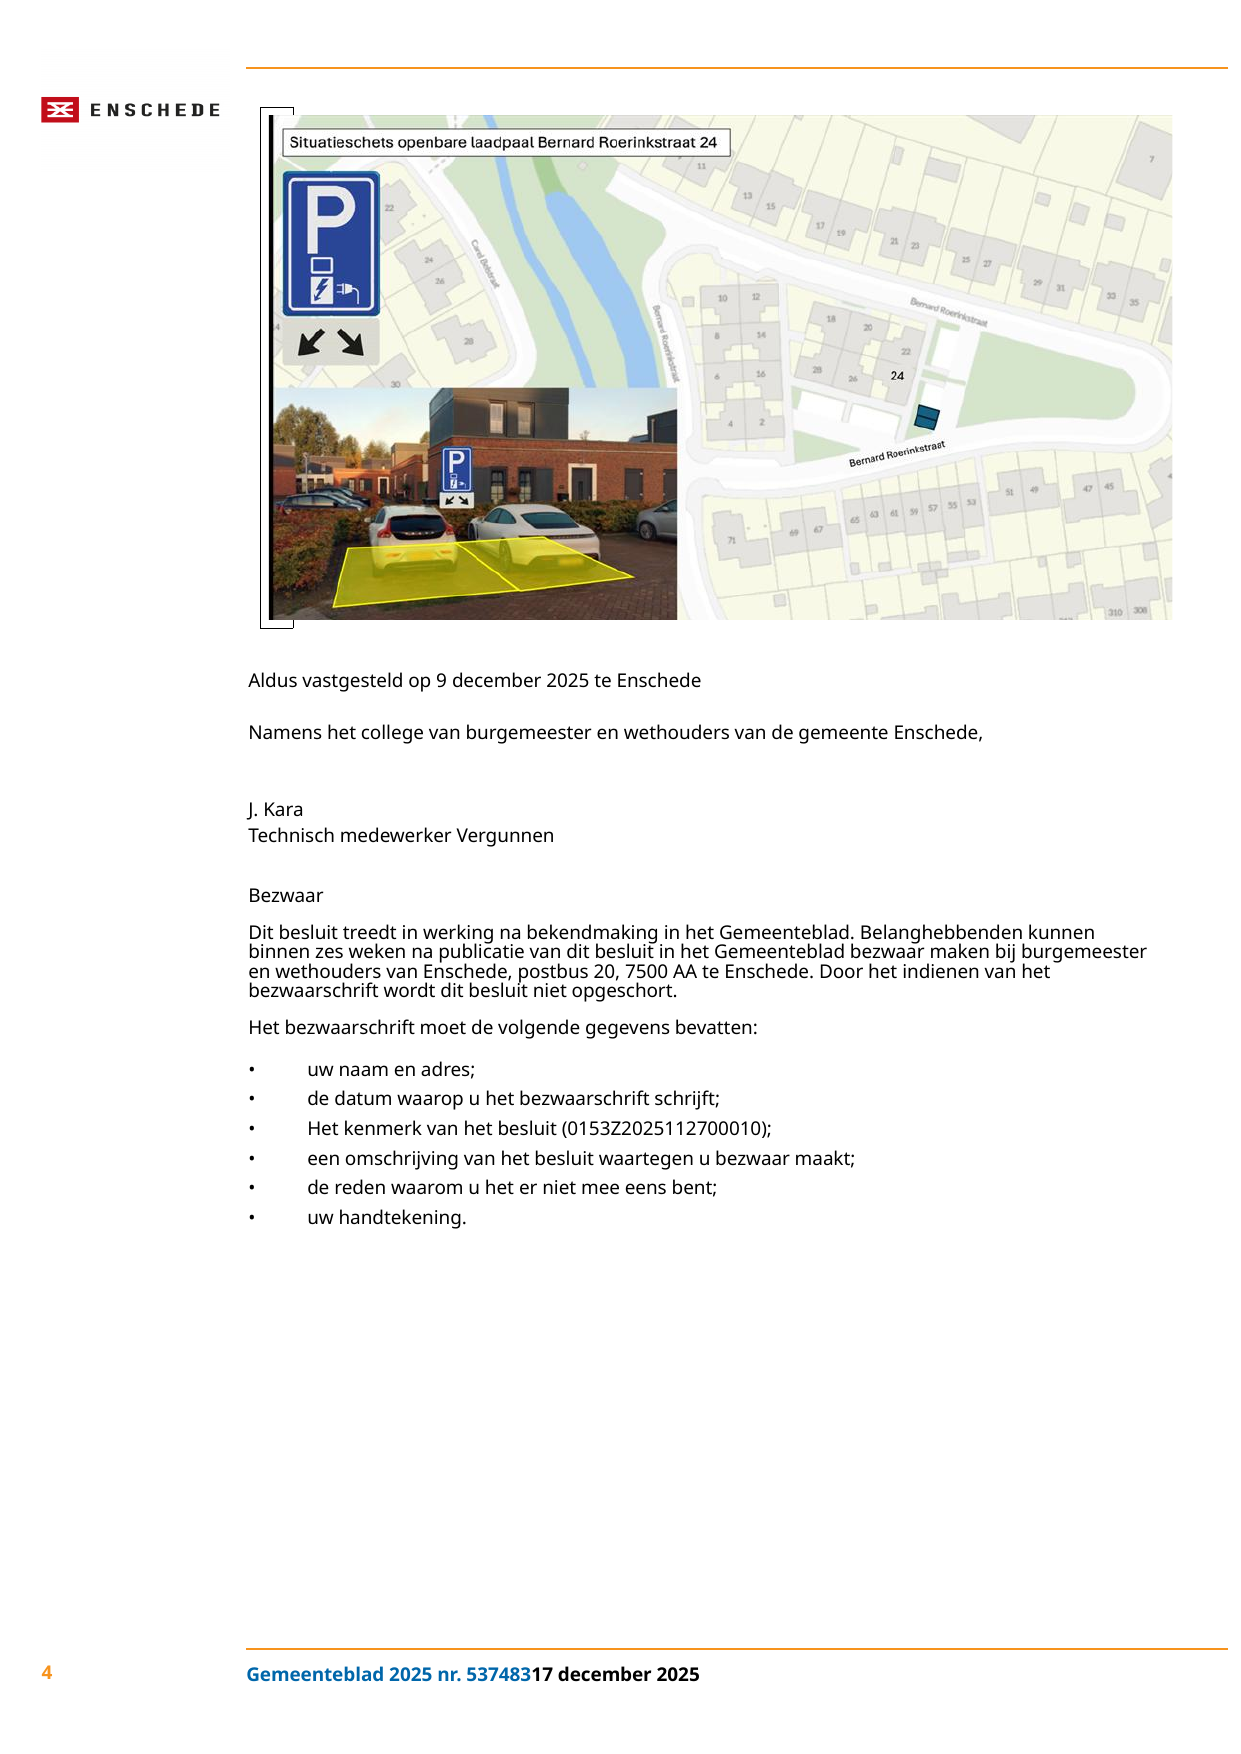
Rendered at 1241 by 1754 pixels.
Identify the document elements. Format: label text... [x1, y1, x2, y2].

text J. Kara [248, 796, 1152, 822]
text Technisch medewerker Vergunnen [248, 822, 1152, 848]
list de reden waarom u het er niet mee eens bent; [248, 1174, 1152, 1200]
text Bezwaar [248, 887, 1152, 906]
list Het kenmerk van het besluit (0153Z2025112700010); [248, 1115, 1152, 1141]
list een omschrijving van het besluit waartegen u bezwaar maakt; [248, 1145, 1152, 1170]
text Namens het college van burgemeester en wethouders van de gemeente Enschede, [248, 719, 1152, 745]
list de datum waarop u het bezwaarschrift schrijft; [248, 1086, 1152, 1111]
picture [41, 47, 231, 172]
text Aldus vastgesteld op 9 december 2025 te Enschede [248, 668, 1152, 693]
text Het bezwaarschrift moet de volgende gegevens bevatten: [248, 1019, 1152, 1038]
picture [268, 115, 1173, 620]
list uw handtekening. [248, 1204, 1152, 1229]
list uw naam en adres; [248, 1056, 1152, 1082]
text Dit besluit treedt in werking na bekendmaking in het Gemeenteblad. Belanghebbenden kunnen binnen zes weken na publicatie van dit besluit in het Gemeenteblad bezwaar maken bij burgemeester en wethouders van Enschede, postbus 20, 7500 AA te Enschede. Door het indienen van het bezwaarschrift wordt dit besluit niet opgeschort. [248, 924, 1152, 1001]
